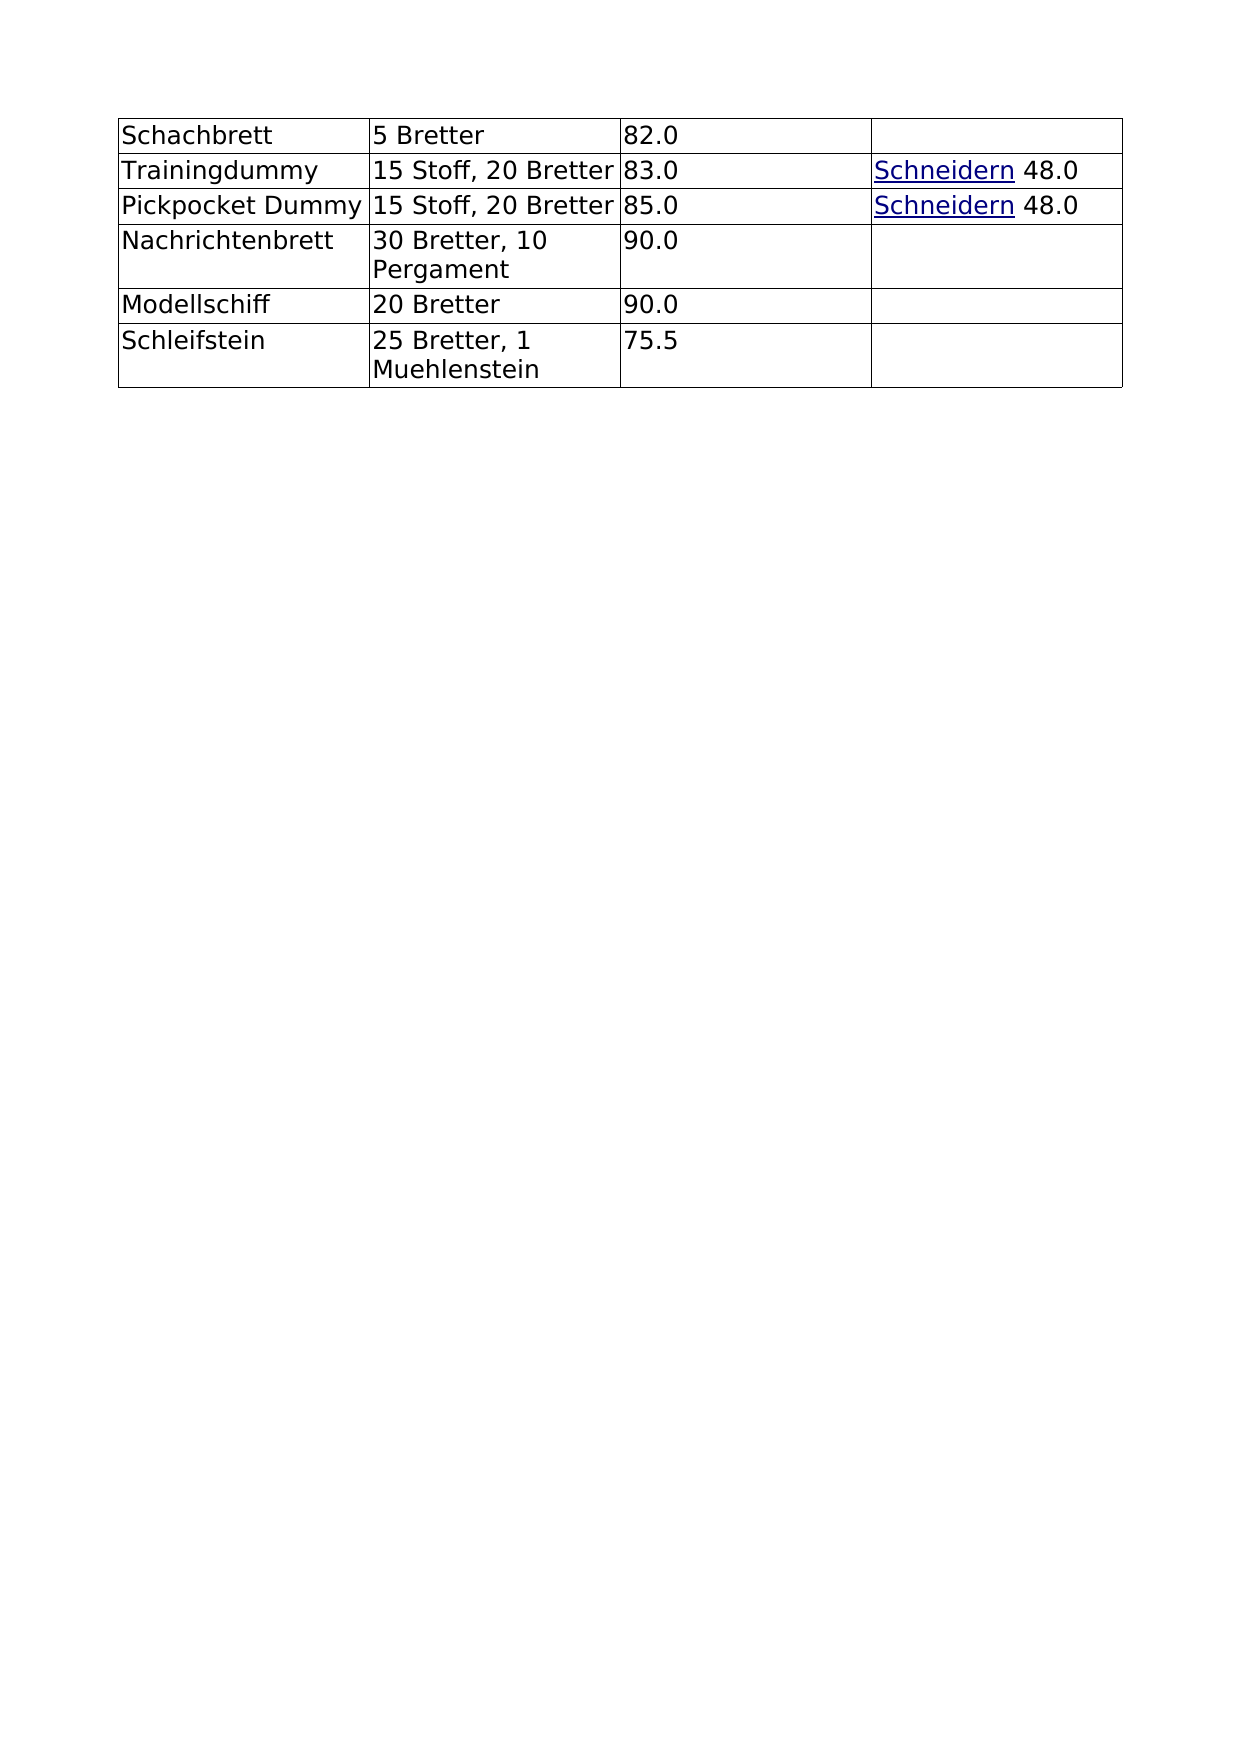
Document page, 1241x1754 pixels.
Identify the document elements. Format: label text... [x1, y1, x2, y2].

table_cell 15 Stoff, 20 Bretter [370, 154, 620, 188]
table_cell 25 Bretter, 1 Muehlenstein [370, 324, 620, 387]
table_cell 83.0 [621, 154, 871, 188]
table_cell [872, 225, 1122, 288]
table_cell 75.5 [621, 324, 871, 387]
table_cell Schachbrett [119, 119, 369, 153]
table_cell 5 Bretter [370, 119, 620, 153]
table_cell [872, 289, 1122, 323]
table_cell 15 Stoff, 20 Bretter [370, 189, 620, 223]
table_cell Modellschiff [119, 289, 369, 323]
table_cell [872, 324, 1122, 387]
table_cell 20 Bretter [370, 289, 620, 323]
table_cell Trainingdummy [119, 154, 369, 188]
table_cell Schleifstein [119, 324, 369, 387]
table_cell 90.0 [621, 225, 871, 288]
table_cell Pickpocket Dummy [119, 189, 369, 223]
table_cell 30 Bretter, 10 Pergament [370, 225, 620, 288]
table_cell Schneidern 48.0 [872, 154, 1122, 188]
table_cell Schneidern 48.0 [872, 189, 1122, 223]
table_cell Nachrichtenbrett [119, 225, 369, 288]
table_cell 85.0 [621, 189, 871, 223]
table_cell 82.0 [621, 119, 871, 153]
table_cell 90.0 [621, 289, 871, 323]
table_cell [872, 119, 1122, 153]
